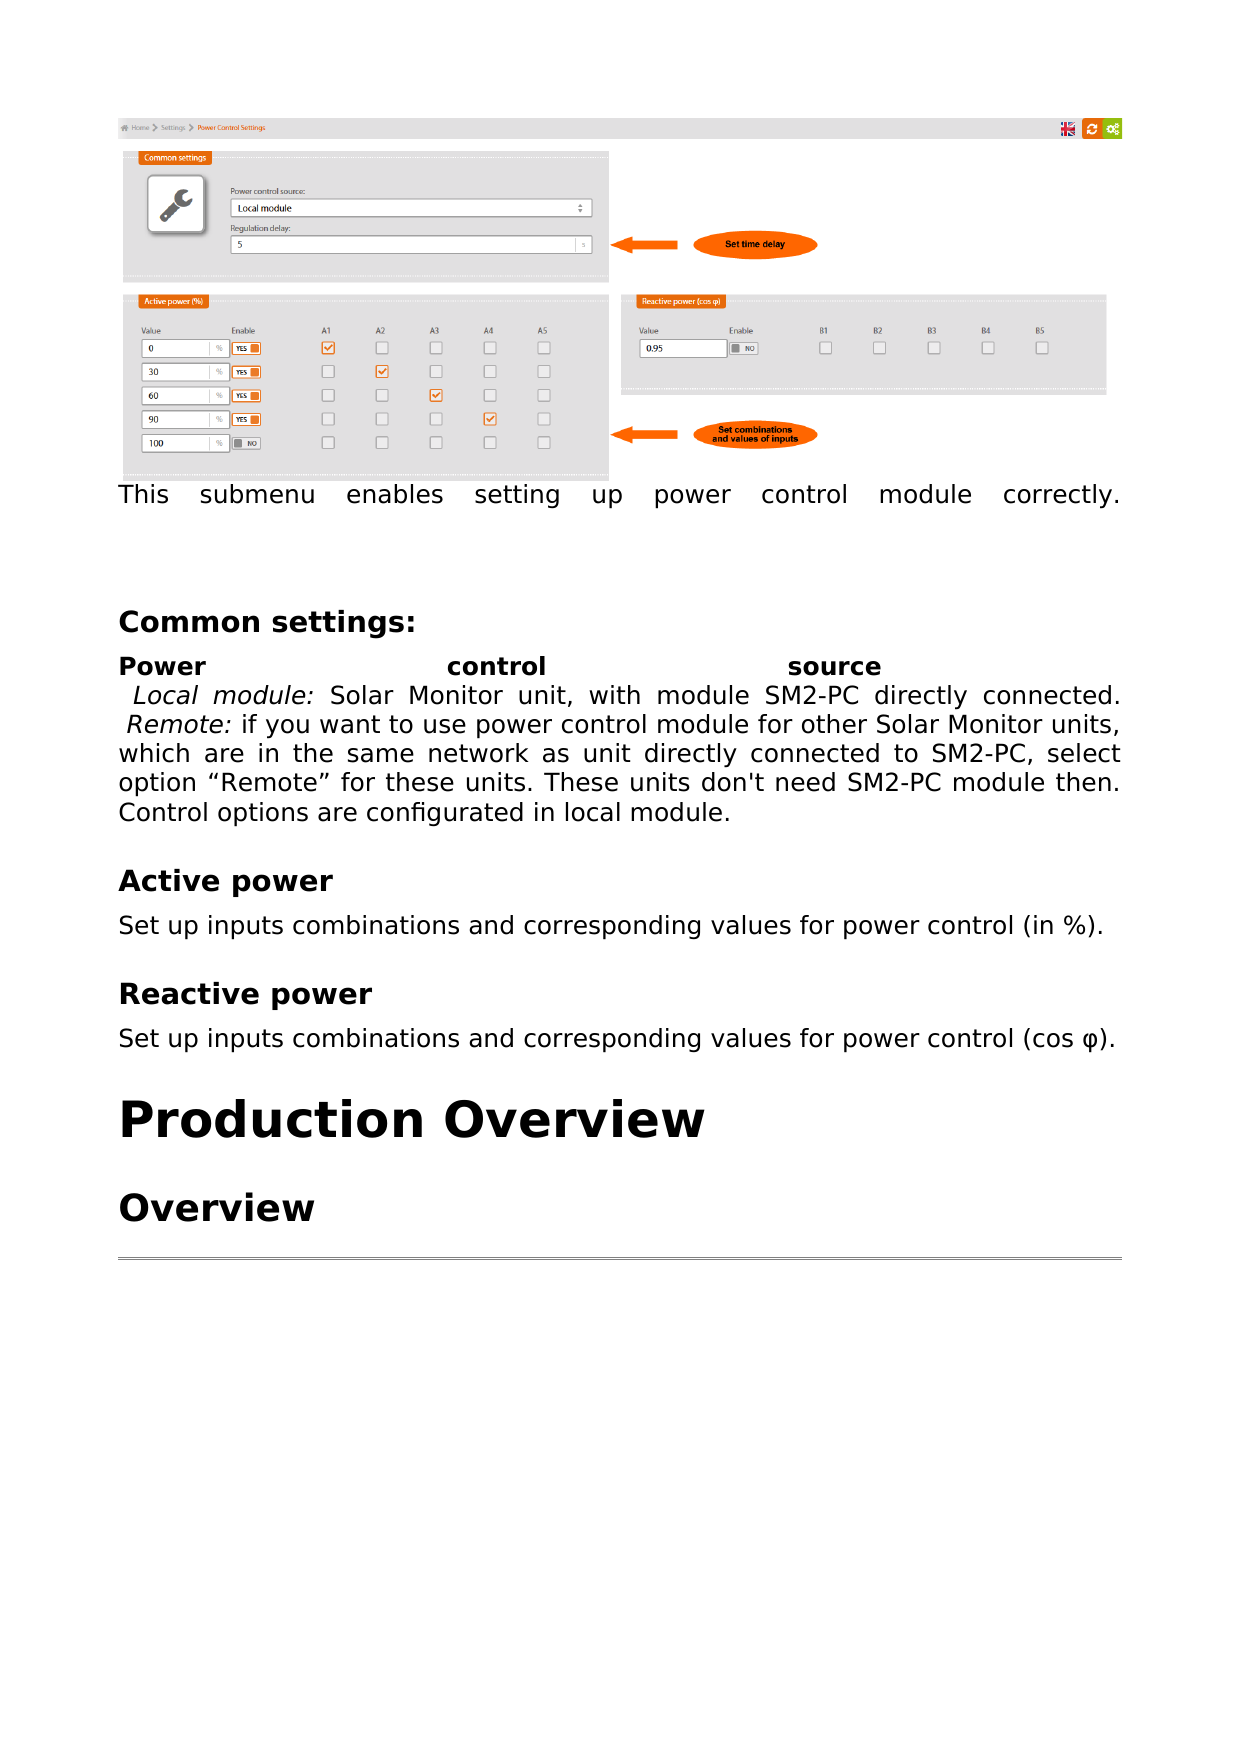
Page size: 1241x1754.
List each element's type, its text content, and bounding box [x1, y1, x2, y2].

subtitle Common settings: [118, 606, 1122, 639]
text Set up inputs combinations and corresponding values for power control (in %). [118, 911, 1122, 940]
picture [118, 118, 1123, 481]
subtitle Active power [118, 864, 1122, 898]
subtitle Overview [118, 1186, 1122, 1230]
subtitle Reactive power [118, 978, 1122, 1012]
text Set up inputs combinations and corresponding values for power control (cos φ). [118, 1024, 1122, 1053]
text Power control source Local module: Solar Monitor unit, with module SM2-PC directly connected. Remote: if you want to use power control module for other Solar Monitor units, which are in the same network as unit directly connected to SM2-PC, select option “Remote” for these units. These units don't need SM2-PC module then. Control options are configurated in local module. [118, 652, 1122, 827]
text This submenu enables setting up power control module correctly. [118, 481, 1122, 568]
subtitle Production Overview [118, 1091, 1122, 1149]
